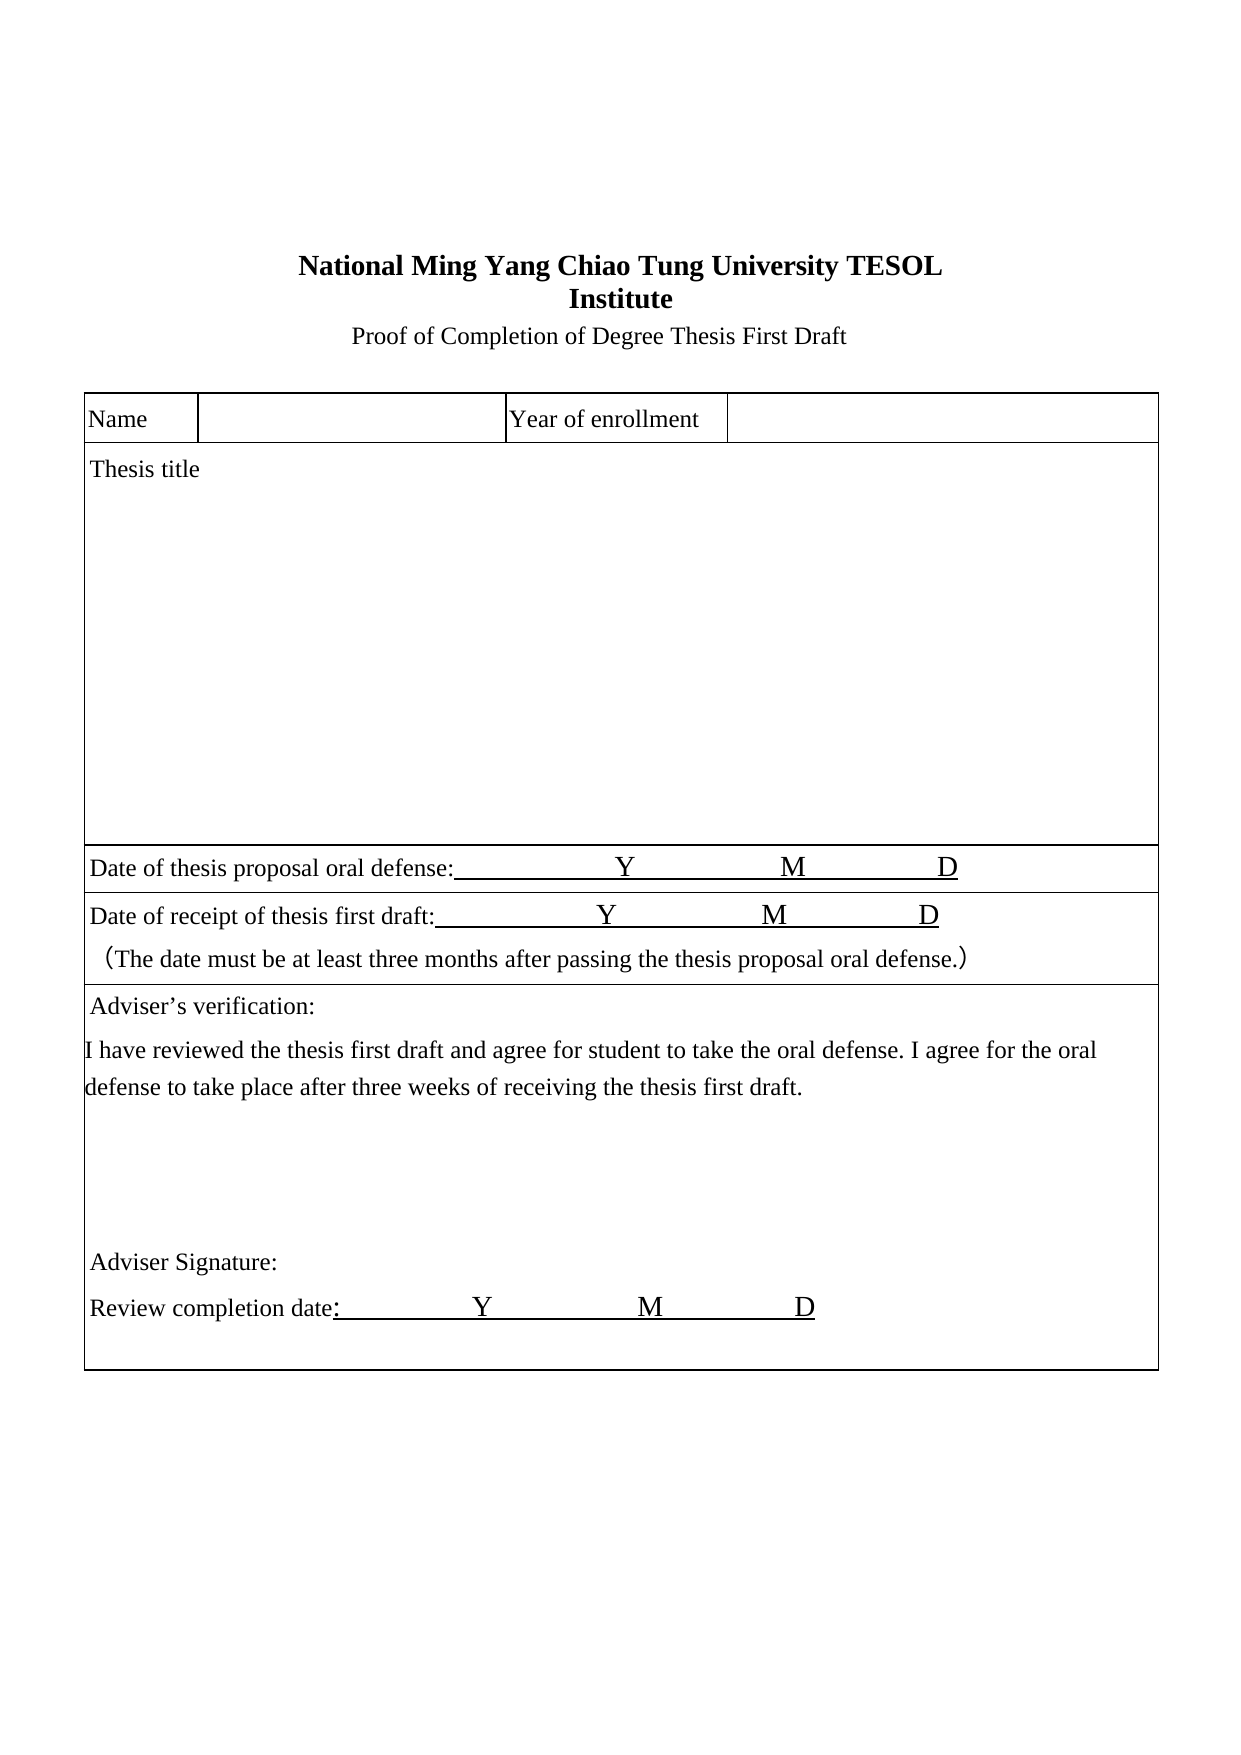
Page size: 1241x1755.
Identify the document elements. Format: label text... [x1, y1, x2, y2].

table_header Name [85, 394, 197, 442]
table_cell Adviser’s verification: I have reviewed the thesis first draft and agree for student to take the oral defense. I agree for the oral defense to take place after three weeks of receiving the thesis first draft. Adviser Signature: Review completion date: Y M D [85, 985, 1158, 1369]
table_cell Date of receipt of thesis first draft: Y M D （The date must be at least three months after passing the thesis proposal oral defense.） [85, 893, 1158, 983]
text Proof of Completion of Degree Thesis First Draft [199, 321, 998, 350]
table_cell Thesis title [85, 443, 1158, 844]
text National Ming Yang Chiao Tung University TESOL Institute [243, 248, 998, 315]
table_header [199, 394, 505, 442]
table_header [728, 394, 1158, 442]
table_cell Date of thesis proposal oral defense: Y M D [85, 846, 1158, 892]
table_header Year of enrollment [507, 394, 727, 442]
